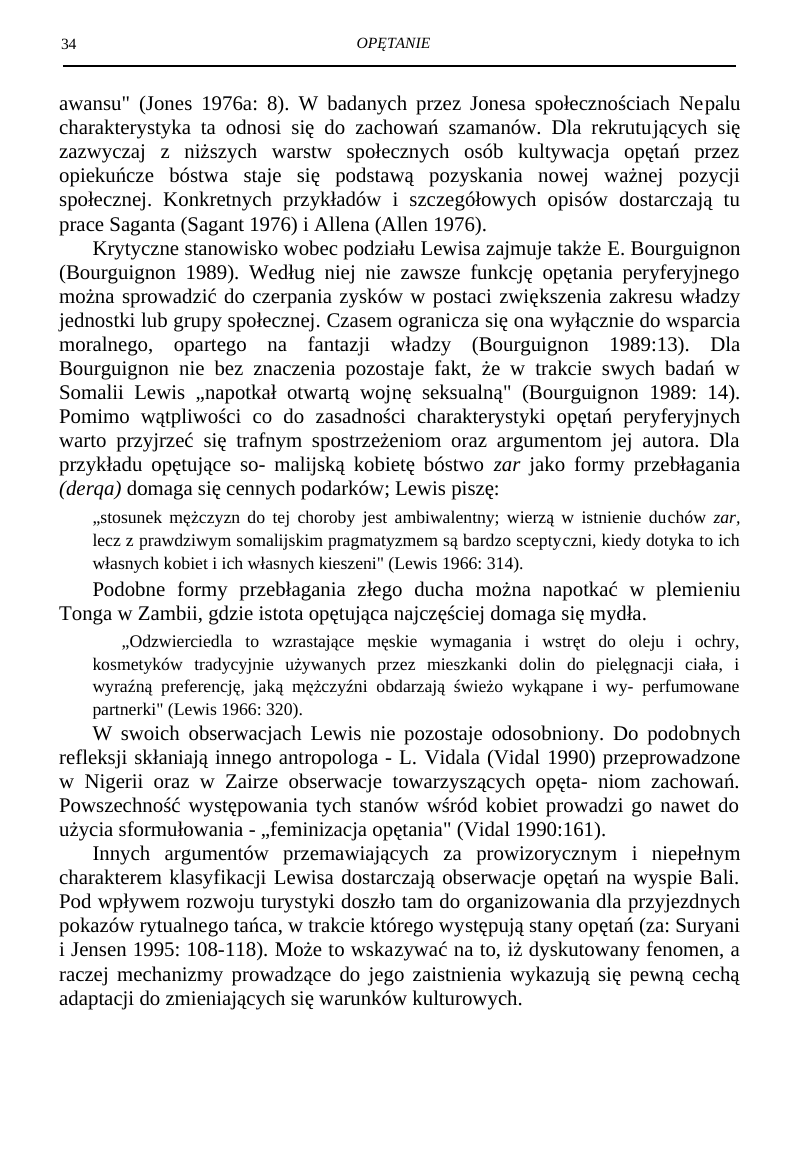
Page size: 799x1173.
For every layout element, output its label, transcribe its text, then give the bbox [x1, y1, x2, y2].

text awansu" (Jones 1976a: 8). W badanych przez Jonesa społecznościach Ne­palu charakterystyka ta odnosi się do zachowań szamanów. Dla rekrutu­jących się zazwyczaj z niższych warstw społecznych osób kultywacja opętań przez opiekuńcze bóstwa staje się podstawą pozyskania nowej ważnej pozycji społecznej. Konkretnych przykładów i szczegółowych opisów dostarczają tu prace Saganta (Sagant 1976) i Allena (Allen 1976). [59, 91, 740, 236]
text Innych argumentów przemawiających za prowizorycznym i niepeł­nym charakterem klasyfikacji Lewisa dostarczają obserwacje opętań na wyspie Bali. Pod wpływem rozwoju turystyki doszło tam do organizowa­nia dla przyjezdnych pokazów rytualnego tańca, w trakcie którego wy­stępują stany opętań (za: Suryani i Jensen 1995: 108-118). Może to wska­zywać na to, iż dyskutowany fenomen, a raczej mechanizmy prowadzące do jego zaistnienia wykazują się pewną cechą adaptacji do zmieniających się warunków kulturowych. [59, 841, 740, 1009]
text „stosunek mężczyzn do tej choroby jest ambiwalentny; wierzą w istnienie du­chów zar, lecz z prawdziwym somalijskim pragmatyzmem są bardzo scepty­czni, kiedy dotyka to ich własnych kobiet i ich własnych kieszeni" (Lewis 1966: 314). [92, 506, 740, 573]
text 34 [61, 35, 82, 53]
text OPĘTANIE [356, 34, 444, 52]
text Krytyczne stanowisko wobec podziału Lewisa zajmuje także E. Bour­guignon (Bourguignon 1989). Według niej nie zawsze funkcję opętania peryferyjnego można sprowadzić do czerpania zysków w postaci zwię­kszenia zakresu władzy jednostki lub grupy społecznej. Czasem ograni­cza się ona wyłącznie do wsparcia moralnego, opartego na fantazji wła­dzy (Bourguignon 1989:13). Dla Bourguignon nie bez znaczenia pozosta­je fakt, że w trakcie swych badań w Somalii Lewis „napotkał otwartą woj­nę seksualną" (Bourguignon 1989: 14). Pomimo wątpliwości co do zasad­ności charakterystyki opętań peryferyjnych warto przyjrzeć się trafnym spostrzeżeniom oraz argumentom jej autora. Dla przykładu opętujące so- malijską kobietę bóstwo zar jako formy przebłagania (derqa) domaga się cennych podarków; Lewis piszę: [59, 236, 740, 500]
text Podobne formy przebłagania złego ducha można napotkać w plemie­niu Tonga w Zambii, gdzie istota opętująca najczęściej domaga się mydła. [59, 576, 740, 624]
text W swoich obserwacjach Lewis nie pozostaje odosobniony. Do podo­bnych refleksji skłaniają innego antropologa - L. Vidala (Vidal 1990) prze­prowadzone w Nigerii oraz w Zairze obserwacje towarzyszących opęta- niom zachowań. Powszechność występowania tych stanów wśród kobiet prowadzi go nawet do użycia sformułowania - „feminizacja opętania" (Vidal 1990:161). [59, 721, 740, 841]
text „Odzwierciedla to wzrastające męskie wymagania i wstręt do oleju i ochry, kosmetyków tradycyjnie używanych przez mieszkanki dolin do pielęgnacji ciała, i wyraźną preferencję, jaką mężczyźni obdarzają świeżo wykąpane i wy- perfumowane partnerki" (Lewis 1966: 320). [92, 631, 740, 719]
